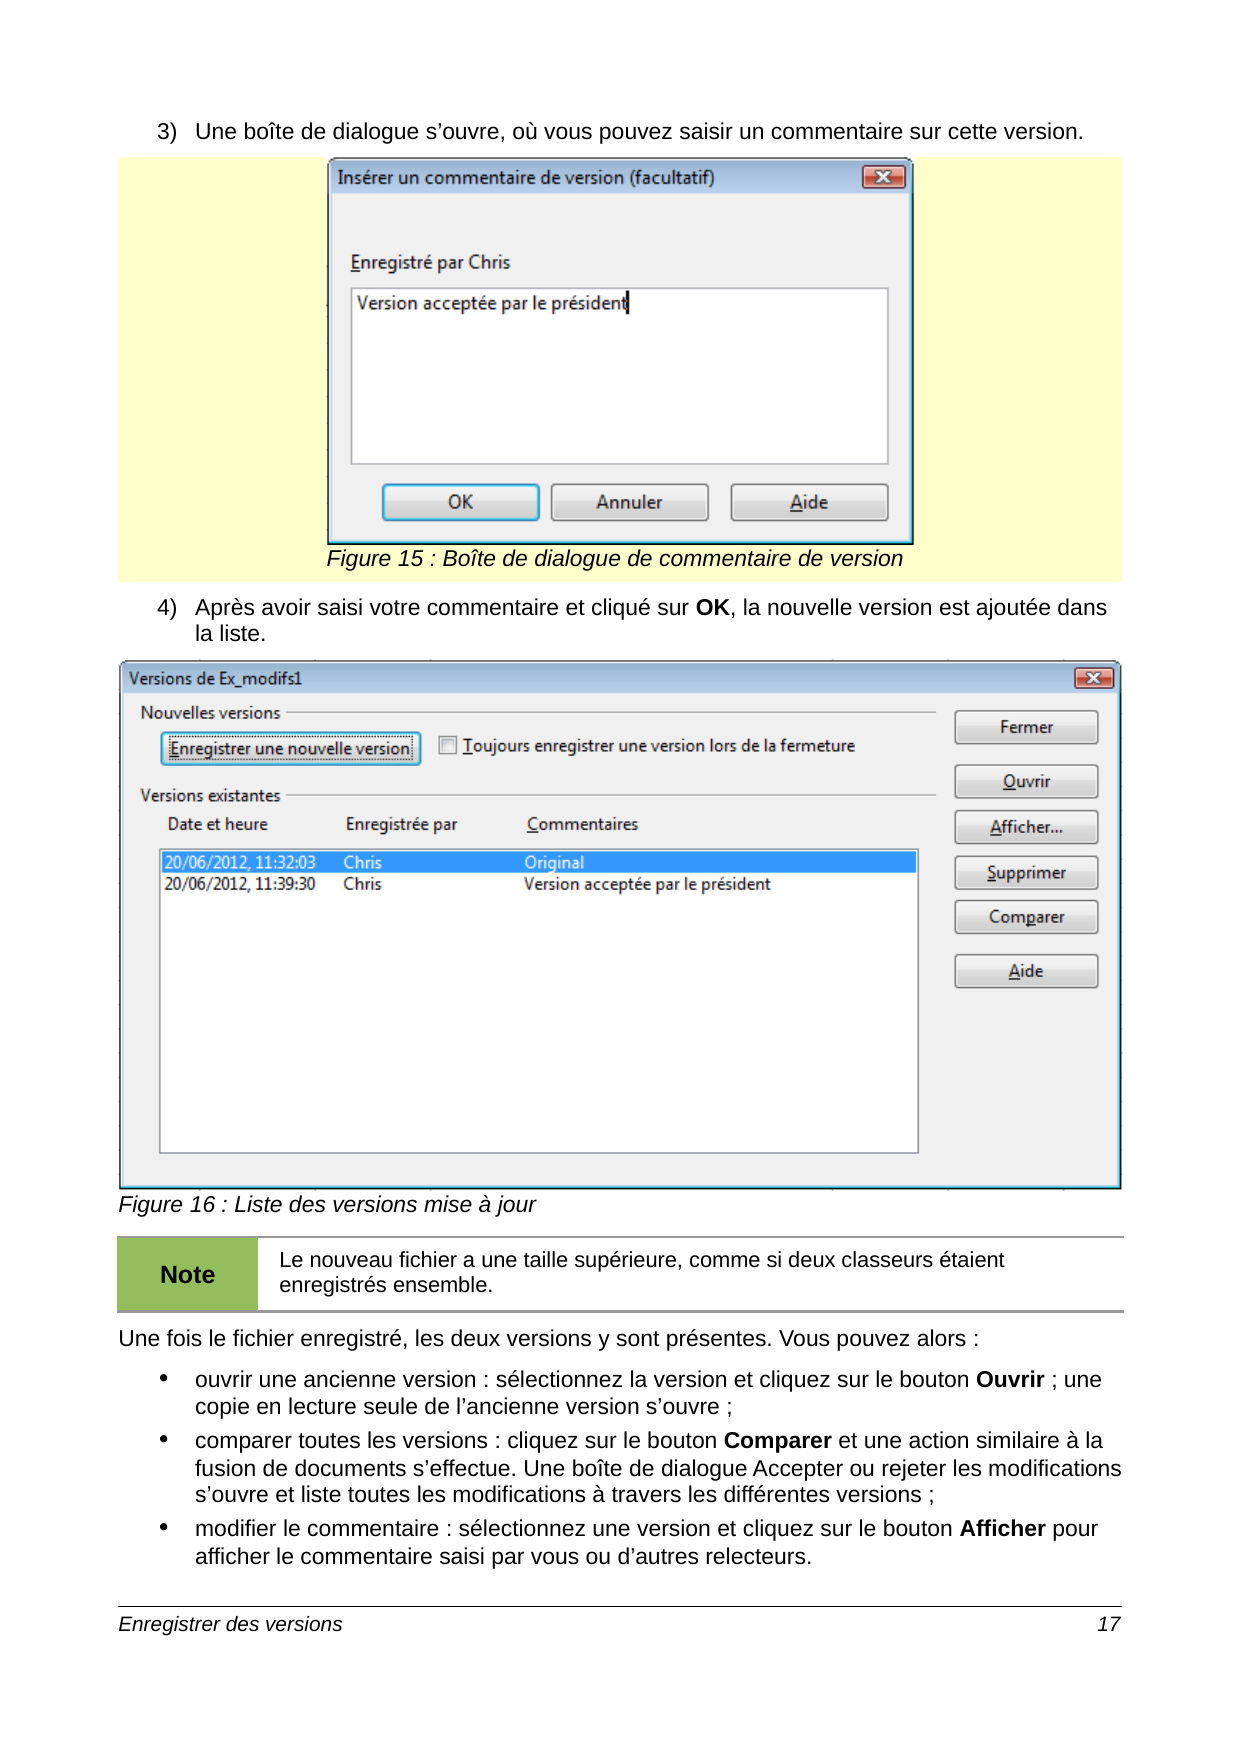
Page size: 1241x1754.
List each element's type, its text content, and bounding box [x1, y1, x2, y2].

picture [326, 157, 914, 545]
list comparer toutes les versions : cliquez sur le bouton Comparer et une action similaire à la fusion de documents s’effectue. Une boîte de dialogue Accepter ou rejeter les modifications s’ouvre et liste toutes les modifications à travers les différentes versions ; [156, 1426, 1122, 1507]
table_header Note [117, 1238, 258, 1310]
table_header Le nouveau fichier a une taille supérieure, comme si deux classeurs étaient enregistrés ensemble. [258, 1238, 1123, 1310]
list Une boîte de dialogue s’ouvre, où vous pouvez saisir un commentaire sur cette version. [177, 118, 1122, 144]
text Figure 15 : Boîte de dialogue de commentaire de version [326, 545, 914, 571]
list ouvrir une ancienne version : sélectionnez la version et cliquez sur le bouton Ouvrir ; une copie en lecture seule de l’ancienne version s’ouvre ; [156, 1364, 1122, 1419]
text Figure 16 : Liste des versions mise à jour [118, 1191, 1122, 1217]
picture [118, 659, 1123, 1191]
list modifier le commentaire : sélectionnez une version et cliquez sur le bouton Afficher pour afficher le commentaire saisi par vous ou d’autres relecteurs. [156, 1514, 1122, 1569]
text Une fois le fichier enregistré, les deux versions y sont présentes. Vous pouvez alors : [118, 1325, 1122, 1351]
list Après avoir saisi votre commentaire et cliqué sur OK, la nouvelle version est ajoutée dans la liste. [177, 594, 1122, 647]
